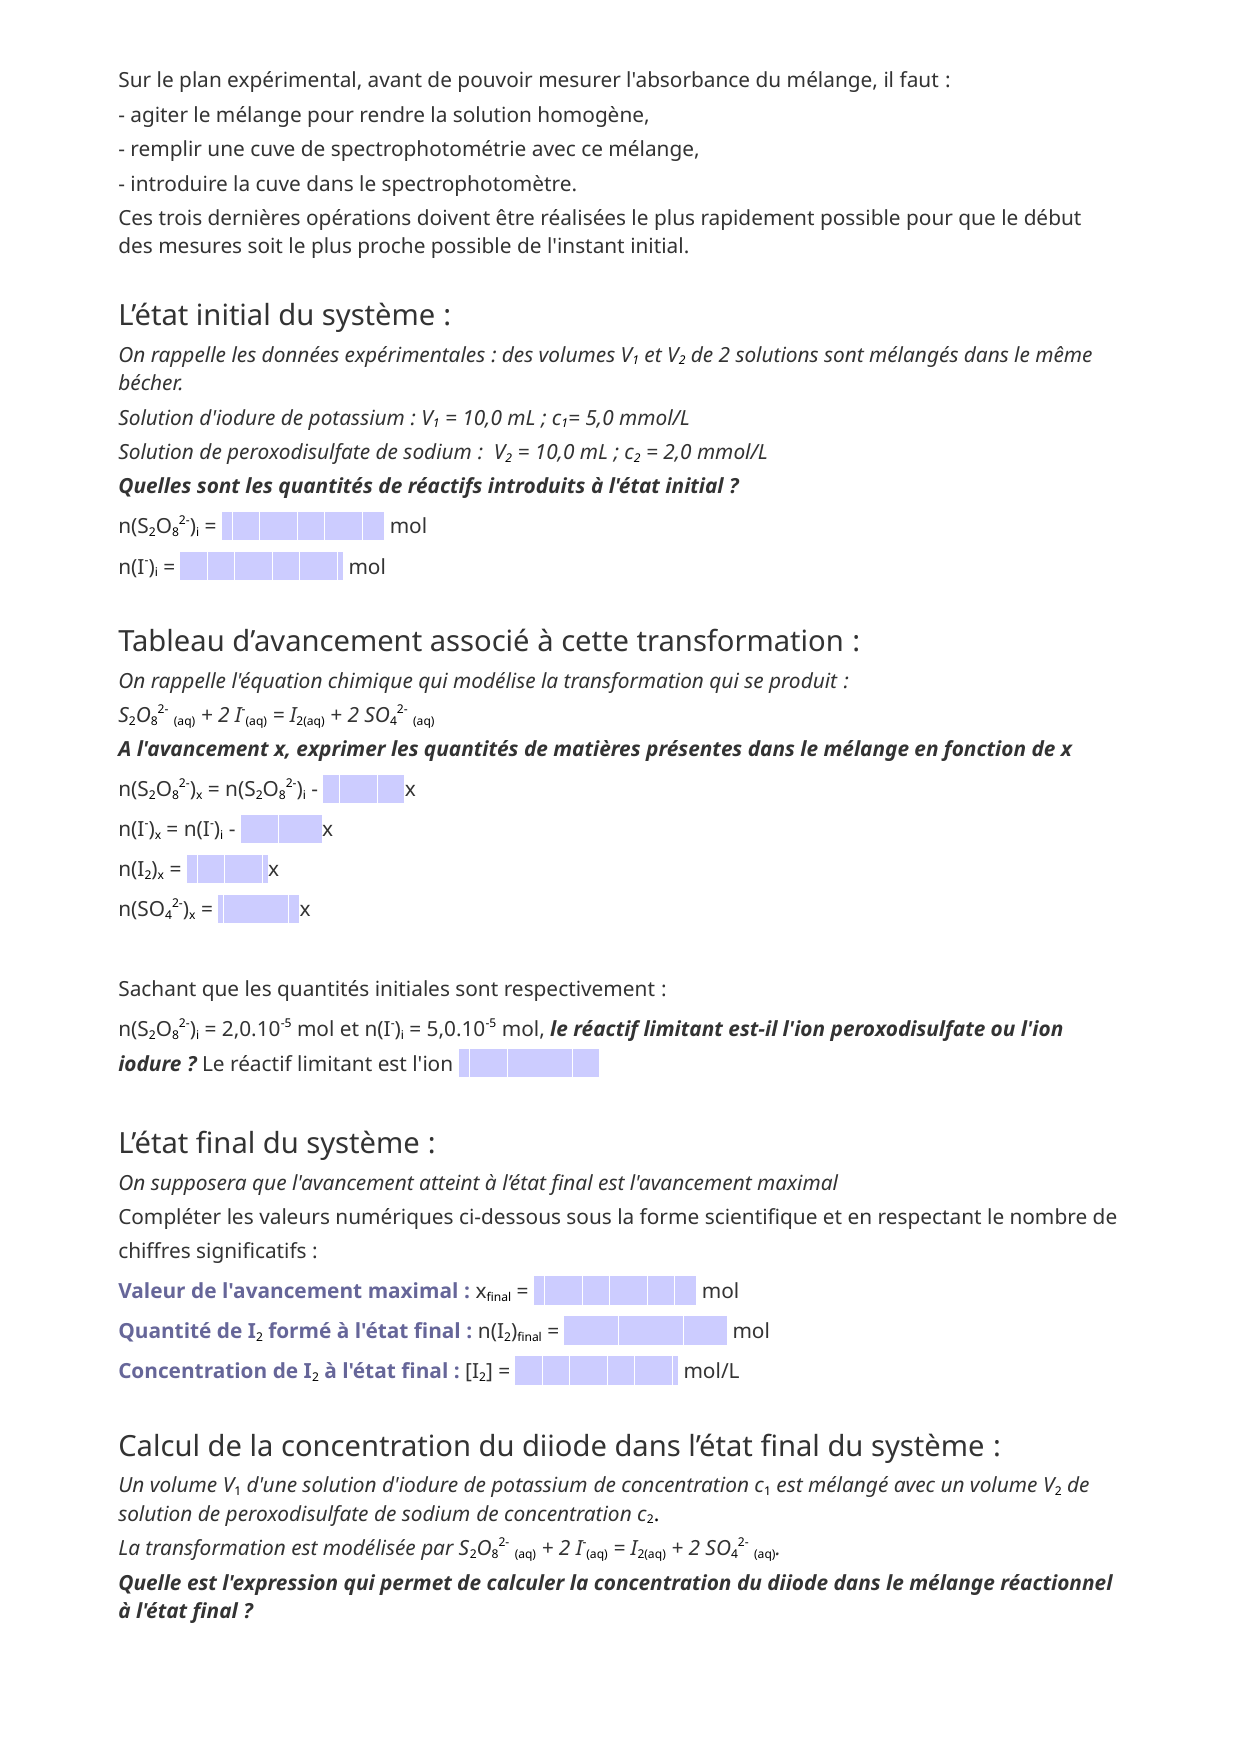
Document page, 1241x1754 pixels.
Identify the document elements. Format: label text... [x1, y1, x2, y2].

text S2O82- (aq) + 2 I-(aq) = I2(aq) + 2 SO42- (aq) [118, 700, 1122, 729]
text - remplir une cuve de spectrophotométrie avec ce mélange, [118, 134, 1122, 163]
text On rappelle l'équation chimique qui modélise la transformation qui se produit : [118, 666, 1122, 694]
text Sachant que les quantités initiales sont respectivement : [118, 974, 1122, 1003]
text n(I-)i = mol [118, 552, 1122, 580]
text n(S2O82-)i = mol [118, 512, 1122, 540]
text Concentration de I2 à l'état final : [I2] = mol/L [118, 1356, 1122, 1385]
text Tableau d’avancement associé à cette transformation : [118, 620, 1122, 660]
text A l'avancement x, exprimer les quantités de matières présentes dans le mélange en fonction de x [118, 734, 1122, 763]
text La transformation est modélisée par S2O82- (aq) + 2 I-(aq) = I2(aq) + 2 SO42- (aq). [118, 1533, 1122, 1562]
text Compléter les valeurs numériques ci-dessous sous la forme scientifique et en respectant le nombre de chiffres significatifs : [118, 1202, 1122, 1265]
text Sur le plan expérimental, avant de pouvoir mesurer l'absorbance du mélange, il faut : [118, 66, 1122, 94]
text n(SO42-)x = x [118, 894, 1122, 923]
text On rappelle les données expérimentales : des volumes V1 et V2 de 2 solutions sont mélangés dans le même bécher. [118, 340, 1122, 397]
text On supposera que l'avancement atteint à l’état final est l'avancement maximal [118, 1168, 1122, 1196]
text n(I-)x = n(I-)i - x [118, 814, 1122, 843]
text Quelle est l'expression qui permet de calculer la concentration du diiode dans le mélange réactionnel à l'état final ? [118, 1568, 1122, 1624]
text n(S2O82-)i = 2,0.10-5 mol et n(I-)i = 5,0.10-5 mol, le réactif limitant est-il l'ion peroxodisulfate ou l'ion iodure ? Le réactif limitant est l'ion [118, 1014, 1122, 1077]
text Solution d'iodure de potassium : V1 = 10,0 mL ; c1= 5,0 mmol/L [118, 403, 1122, 431]
text - introduire la cuve dans le spectrophotomètre. [118, 169, 1122, 197]
text Calcul de la concentration du diiode dans l’état final du système : [118, 1425, 1122, 1464]
text Solution de peroxodisulfate de sodium : V2 = 10,0 mL ; c2 = 2,0 mmol/L [118, 437, 1122, 466]
text - agiter le mélange pour rendre la solution homogène, [118, 100, 1122, 128]
text Quantité de I2 formé à l'état final : n(I2)final = mol [118, 1316, 1122, 1345]
text L’état final du système : [118, 1122, 1122, 1162]
text Quelles sont les quantités de réactifs introduits à l'état initial ? [118, 472, 1122, 500]
text Ces trois dernières opérations doivent être réalisées le plus rapidement possible pour que le début des mesures soit le plus proche possible de l'instant initial. [118, 203, 1122, 260]
text Un volume V1 d'une solution d'iodure de potassium de concentration c1 est mélangé avec un volume V2 de solution de peroxodisulfate de sodium de concentration c2. [118, 1471, 1122, 1527]
text n(S2O82-)x = n(S2O82-)i - x [118, 774, 1122, 803]
text L’état initial du système : [118, 294, 1122, 334]
text Valeur de l'avancement maximal : xfinal = mol [118, 1276, 1122, 1305]
text n(I2)x = x [118, 854, 1122, 883]
